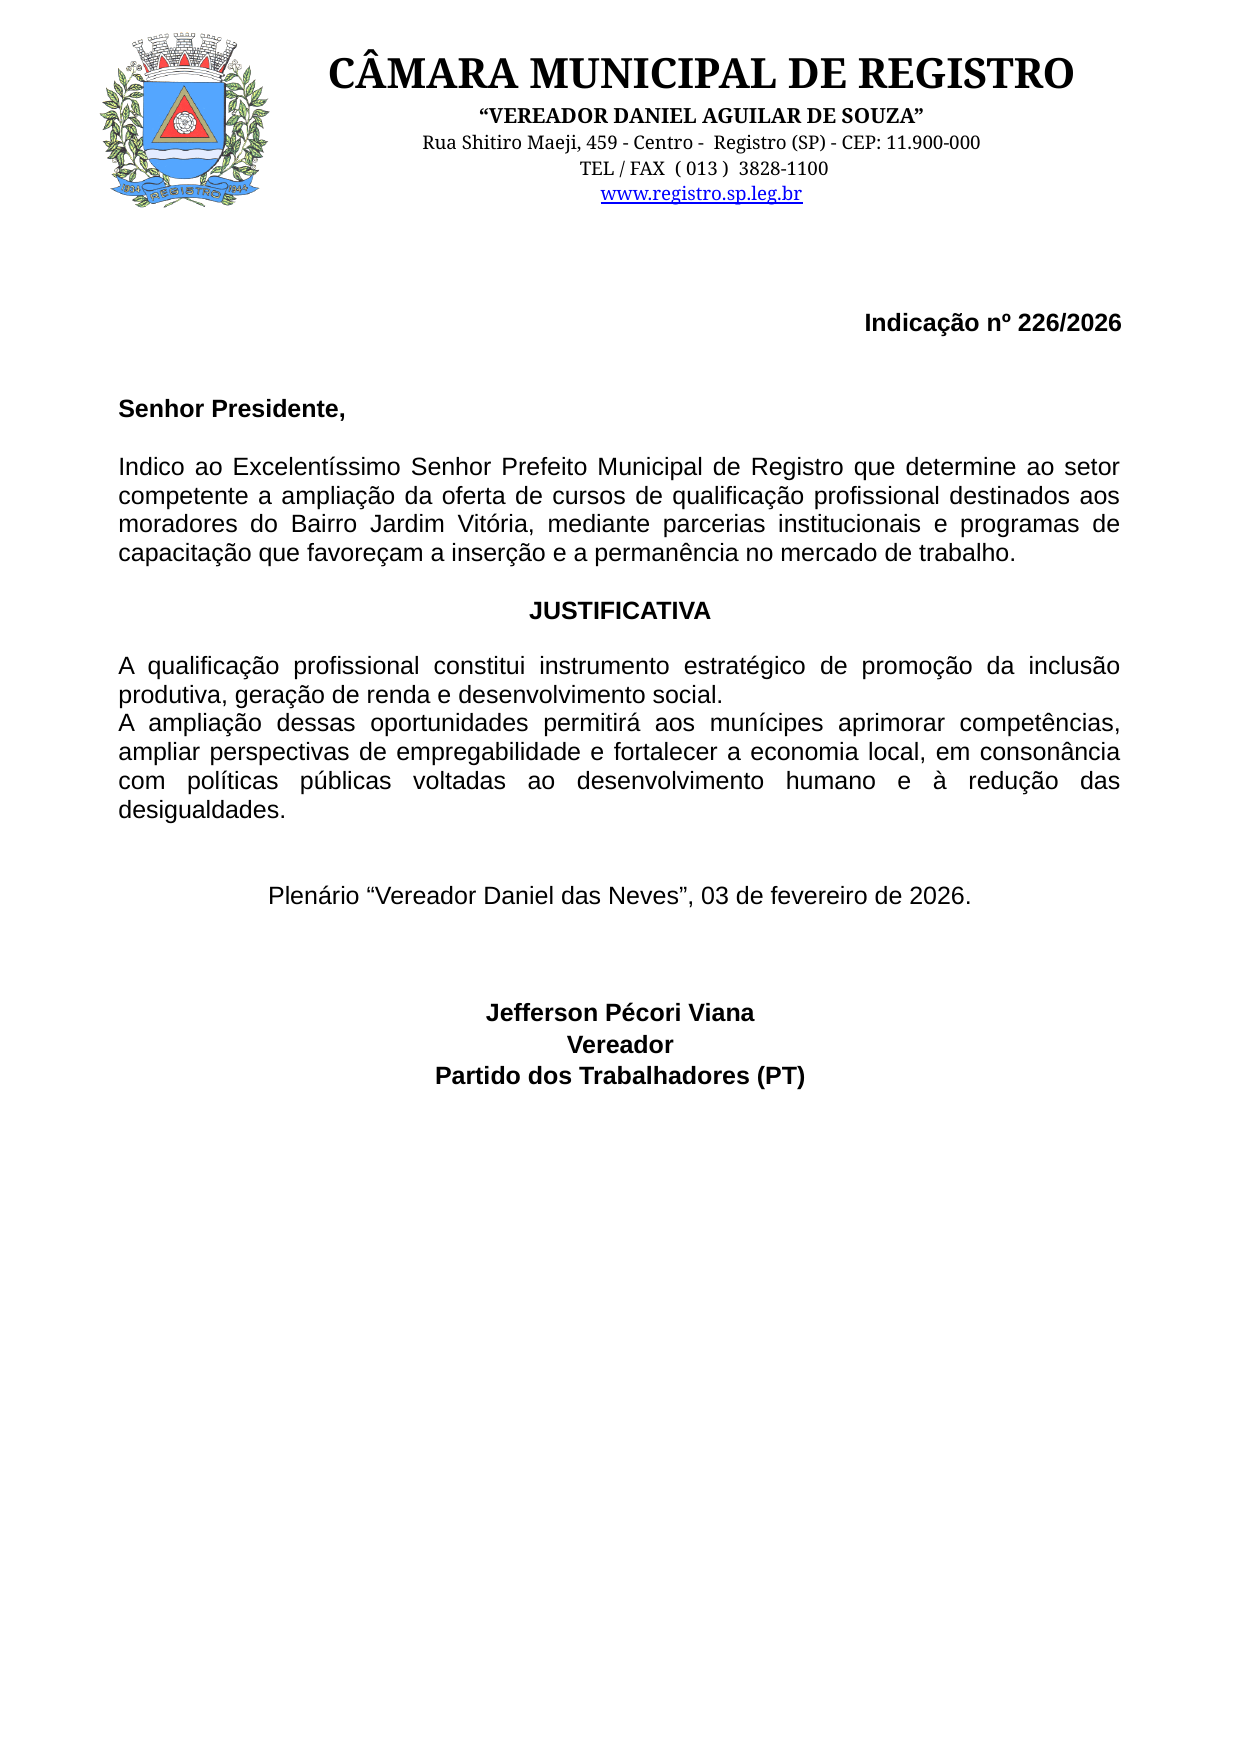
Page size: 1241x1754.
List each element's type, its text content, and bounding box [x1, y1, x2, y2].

text A qualificação profissional constitui instrumento estratégico de promoção da inclusão produtiva, geração de renda e desenvolvimento social. [118, 651, 1122, 708]
text Indicação nº 226/2026 [118, 308, 1122, 337]
text Plenário “Vereador Daniel das Neves”, 03 de fevereiro de 2026. [118, 881, 1122, 909]
text Senhor Presidente, [118, 394, 1122, 423]
text Partido dos Trabalhadores (PT) [118, 1058, 1122, 1089]
text JUSTIFICATIVA [118, 596, 1122, 624]
text Indico ao Excelentíssimo Senhor Prefeito Municipal de Registro que determine ao setor competente a ampliação da oferta de cursos de qualificação profissional destinados aos moradores do Bairro Jardim Vitória, mediante parcerias institucionais e programas de capacitação que favoreçam a inserção e a permanência no mercado de trabalho. [118, 452, 1122, 567]
text A ampliação dessas oportunidades permitirá aos munícipes aprimorar competências, ampliar perspectivas de empregabilidade e fortalecer a economia local, em consonância com políticas públicas voltadas ao desenvolvimento humano e à redução das desigualdades. [118, 708, 1122, 823]
text Vereador [118, 1027, 1122, 1058]
text Jefferson Pécori Viana [118, 996, 1122, 1027]
